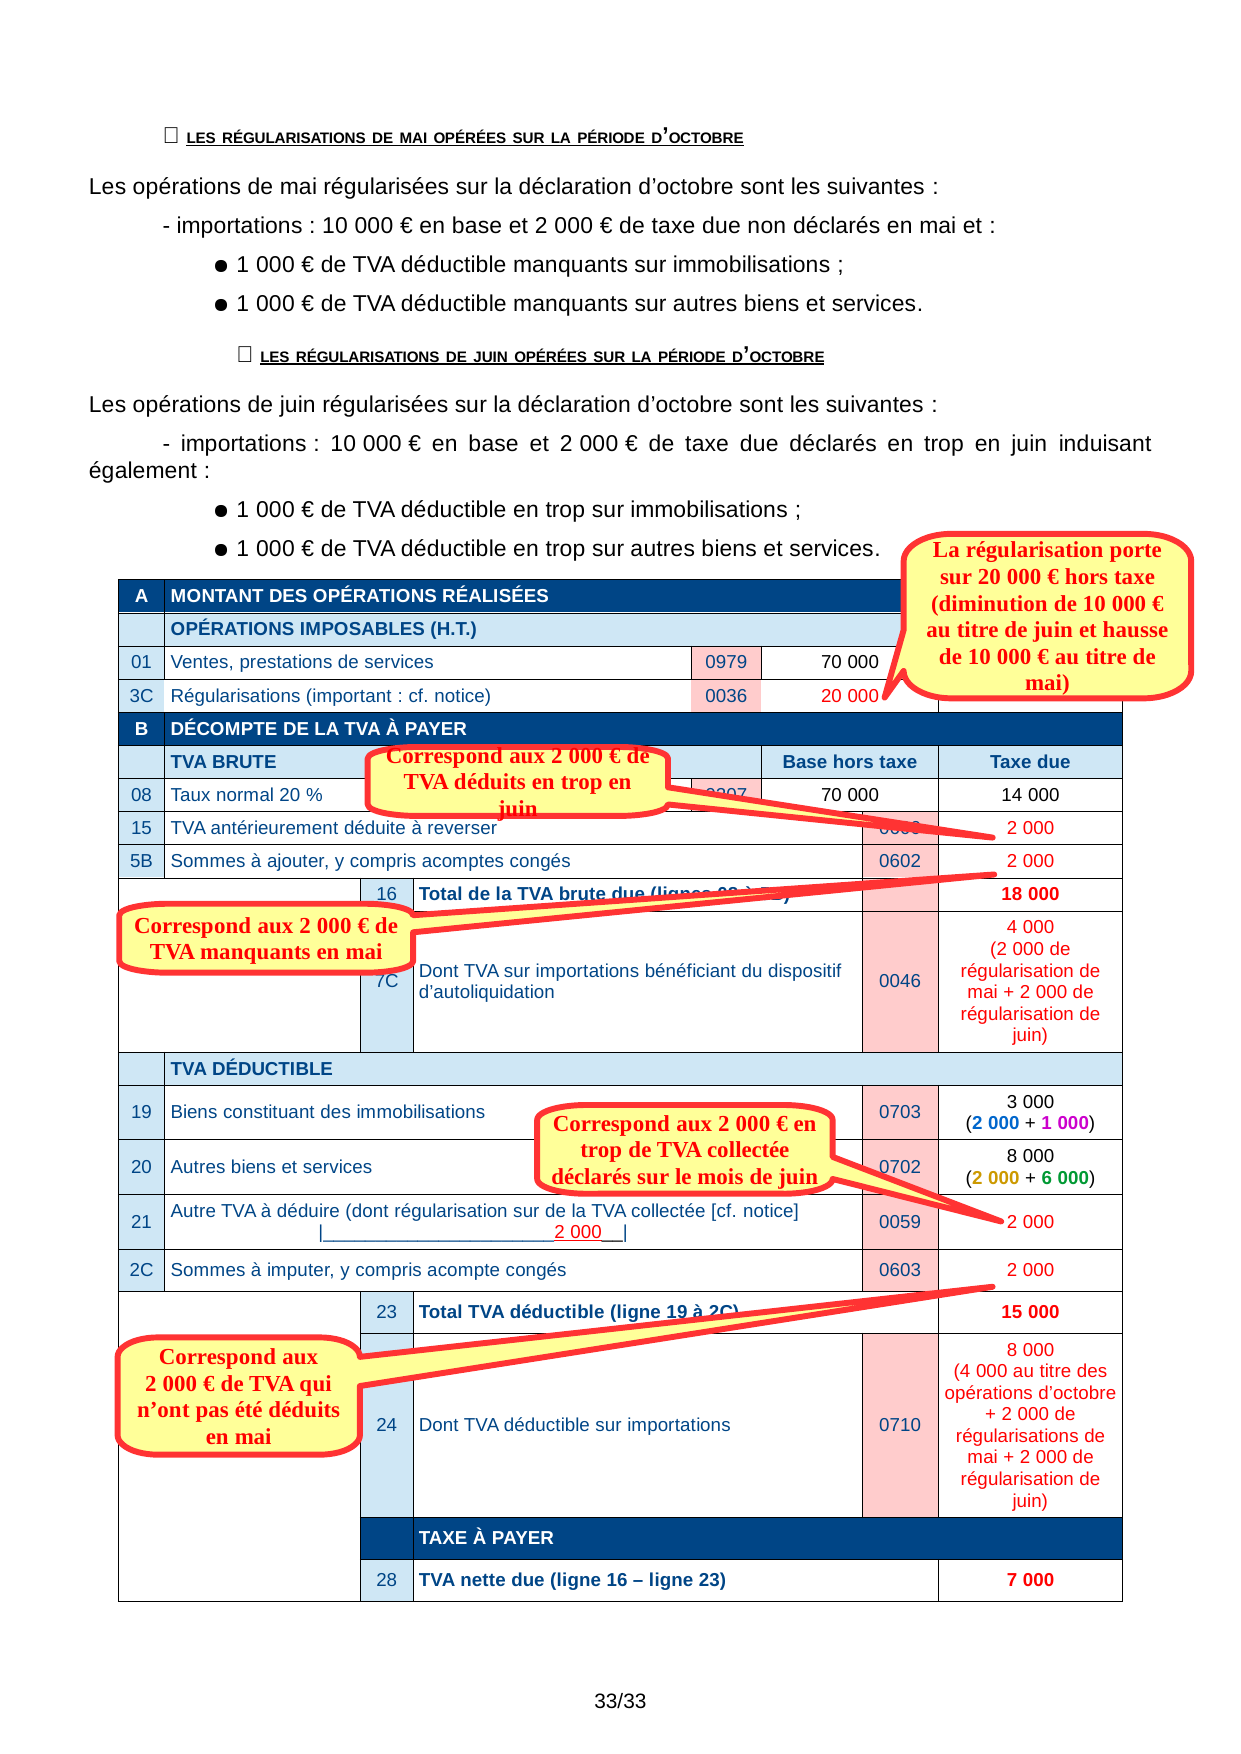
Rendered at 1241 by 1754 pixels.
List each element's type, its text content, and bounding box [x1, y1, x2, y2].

table_cell [119, 614, 164, 646]
table_cell 0059 [863, 1195, 938, 1249]
table_cell TVA DÉDUCTIBLE [165, 1053, 1122, 1085]
table_cell 0603 [863, 1250, 938, 1291]
table_cell Total de la TVA brute due (lignes 08 à 5B) [414, 879, 862, 911]
table_cell Biens constituant des immobilisations [165, 1086, 862, 1139]
table_cell [863, 884, 938, 911]
table_cell 20 [119, 1140, 164, 1194]
text  les régularisations de mai opérées sur la période d’octobre [88, 122, 1152, 149]
table_cell [361, 1334, 413, 1353]
table_cell TVA BRUTE [165, 746, 383, 778]
table_cell 8 000 (4 000 au titre des opérations d’octobre + 2 000 de régularisations de mai + 2 000 de régularisation de juin) [939, 1334, 1122, 1517]
table_cell [361, 1518, 413, 1559]
table_cell 2 000 [939, 1195, 1122, 1249]
table_cell Ventes, prestations de services [165, 647, 691, 679]
table_cell 0046 [863, 912, 938, 1052]
table_cell [836, 1140, 862, 1164]
table_header MONTANT DES OPÉRATIONS RÉALISÉES [165, 580, 900, 612]
table_cell [652, 746, 761, 778]
table_cell Taux normal 20 % [165, 779, 367, 811]
table_cell 20 000 [761, 680, 938, 712]
table_cell 2C [119, 1250, 164, 1291]
list 1 000 € de TVA déductible en trop sur autres biens et services. [88, 534, 925, 562]
text Les opérations de mai régularisées sur la déclaration d’octobre sont les suivantes : [88, 172, 1152, 199]
table_cell 2 000 [939, 845, 1122, 877]
text - importations : 10 000 € en base et 2 000 € de taxe due déclarés en trop en juin induisant également : [88, 429, 1152, 484]
table_cell 5B [119, 845, 164, 877]
table_cell 70 000 [762, 647, 895, 679]
table_cell 28 [361, 1560, 413, 1601]
list 1 000 € de TVA déductible manquants sur autres biens et services. [88, 289, 1152, 316]
table_cell B [119, 713, 164, 745]
table_cell 18 000 [939, 879, 1122, 911]
table_cell DÉCOMPTE DE LA TVA À PAYER [165, 713, 1122, 745]
table_cell 8 000 (2 000 + 6 000) [939, 1140, 1122, 1194]
table_cell Total TVA déductible (ligne 19 à 2C) [724, 1299, 938, 1333]
table_cell 01 [119, 647, 164, 679]
table_cell [817, 1183, 862, 1194]
table_cell [939, 701, 1122, 712]
table_cell 19 [119, 1086, 164, 1139]
table_cell 4 000 (2 000 de régularisation de mai + 2 000 de régularisation de juin) [939, 912, 1122, 1052]
table_cell Taxe due [939, 746, 1122, 778]
table_cell OPÉRATIONS IMPOSABLES (H.T.) [165, 614, 900, 646]
table_cell 08 [119, 779, 164, 811]
table_cell Total TVA déductible (ligne 19 à 2C) [414, 1292, 909, 1333]
table_cell 0979 [692, 647, 761, 679]
table_cell [119, 1445, 360, 1601]
table_cell 15 000 [939, 1292, 1122, 1333]
table_cell TVA antérieurement déduite à reverser [165, 812, 862, 844]
table_cell 16 [361, 879, 413, 909]
table_cell [119, 1292, 360, 1347]
table_cell Autre TVA à déduire (dont régularisation sur de la TVA collectée [cf. notice] |______________________2 000__| [165, 1195, 862, 1249]
table_cell 0602 [863, 845, 938, 877]
table_cell Base hors taxe [762, 746, 938, 778]
table_cell 2 000 [939, 812, 1122, 844]
table_cell 0702 [863, 1140, 938, 1193]
table_cell 0710 [863, 1334, 938, 1517]
table_cell [119, 746, 164, 778]
table_cell 21 [119, 1195, 164, 1249]
table_cell 14 000 [939, 779, 1122, 811]
table_cell Dont TVA déductible sur importations [414, 1334, 862, 1517]
table_cell Sommes à imputer, y compris acompte congés [165, 1250, 862, 1291]
table_cell 70 000 [762, 779, 938, 811]
table_cell Autres biens et services [165, 1140, 553, 1194]
text Les opérations de juin régularisées sur la déclaration d’octobre sont les suivantes : [88, 391, 1152, 418]
table_cell [119, 879, 360, 909]
table_cell [119, 968, 360, 1052]
table_header A [119, 580, 164, 612]
table_cell 7C [361, 968, 413, 1052]
table_cell Sommes à ajouter, y compris acomptes congés [165, 845, 862, 877]
table_cell 23 [361, 1292, 413, 1333]
table_cell [119, 1053, 164, 1085]
table_cell 7 000 [939, 1560, 1122, 1601]
table_cell 24 [361, 1381, 413, 1517]
table_cell 0703 [863, 1086, 938, 1139]
table_cell TVA nette due (ligne 16 – ligne 23) [414, 1560, 938, 1601]
table_cell 3 000 (2 000 + 1 000) [939, 1086, 1122, 1139]
table_cell TAXE À PAYER [414, 1518, 1122, 1559]
table_cell 0036 [691, 680, 761, 712]
table_cell Régularisations (important : cf. notice) [165, 680, 691, 712]
table_cell Dont TVA sur importations bénéficiant du dispositif d’autoliquidation [414, 912, 862, 1052]
table_cell 0207 [692, 779, 761, 798]
text  les régularisations de juin opérées sur la période d’octobre [88, 340, 1152, 367]
list 1 000 € de TVA déductible manquants sur immobilisations ; [88, 250, 1152, 277]
table_cell 3C [119, 680, 164, 712]
table_cell 15 [119, 812, 164, 844]
table_cell 0600 [863, 812, 938, 825]
list 1 000 € de TVA déductible en trop sur immobilisations ; [88, 496, 1152, 523]
table_cell 2 000 [939, 1250, 1122, 1291]
table_cell 0600 [863, 828, 938, 844]
text - importations : 10 000 € en base et 2 000 € de taxe due non déclarés en mai et : [88, 211, 1152, 238]
